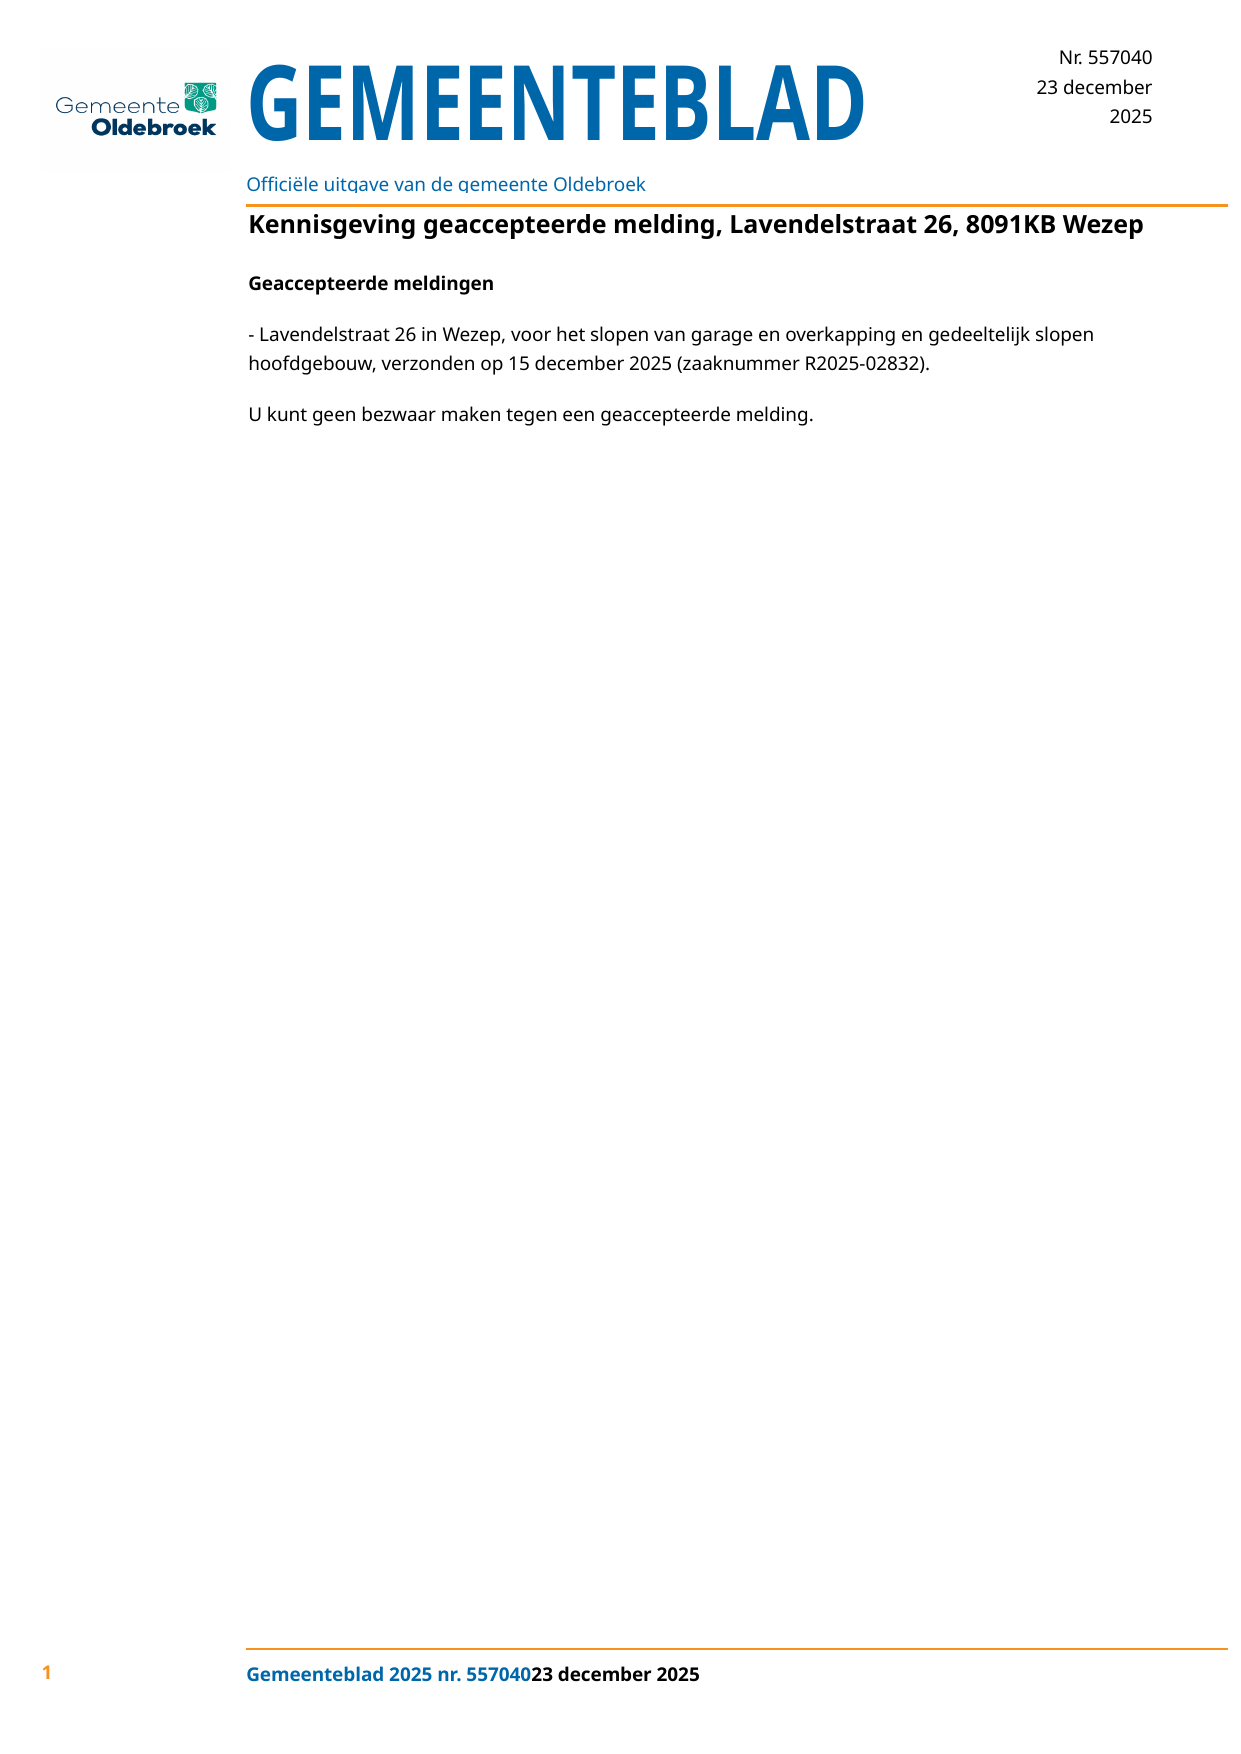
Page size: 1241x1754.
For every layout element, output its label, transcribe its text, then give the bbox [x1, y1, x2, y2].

picture [41, 47, 231, 172]
text U kunt geen bezwaar maken tegen een geaccepteerde melding. [248, 401, 1152, 426]
text Geaccepteerde meldingen [248, 270, 1152, 296]
text Kennisgeving geaccepteerde melding, Lavendelstraat 26, 8091KB Wezep [248, 207, 1152, 241]
text - Lavendelstraat 26 in Wezep, voor het slopen van garage en overkapping en gedeeltelijk slopen hoofdgebouw, verzonden op 15 december 2025 (zaaknummer R2025-02832). [248, 321, 1152, 376]
